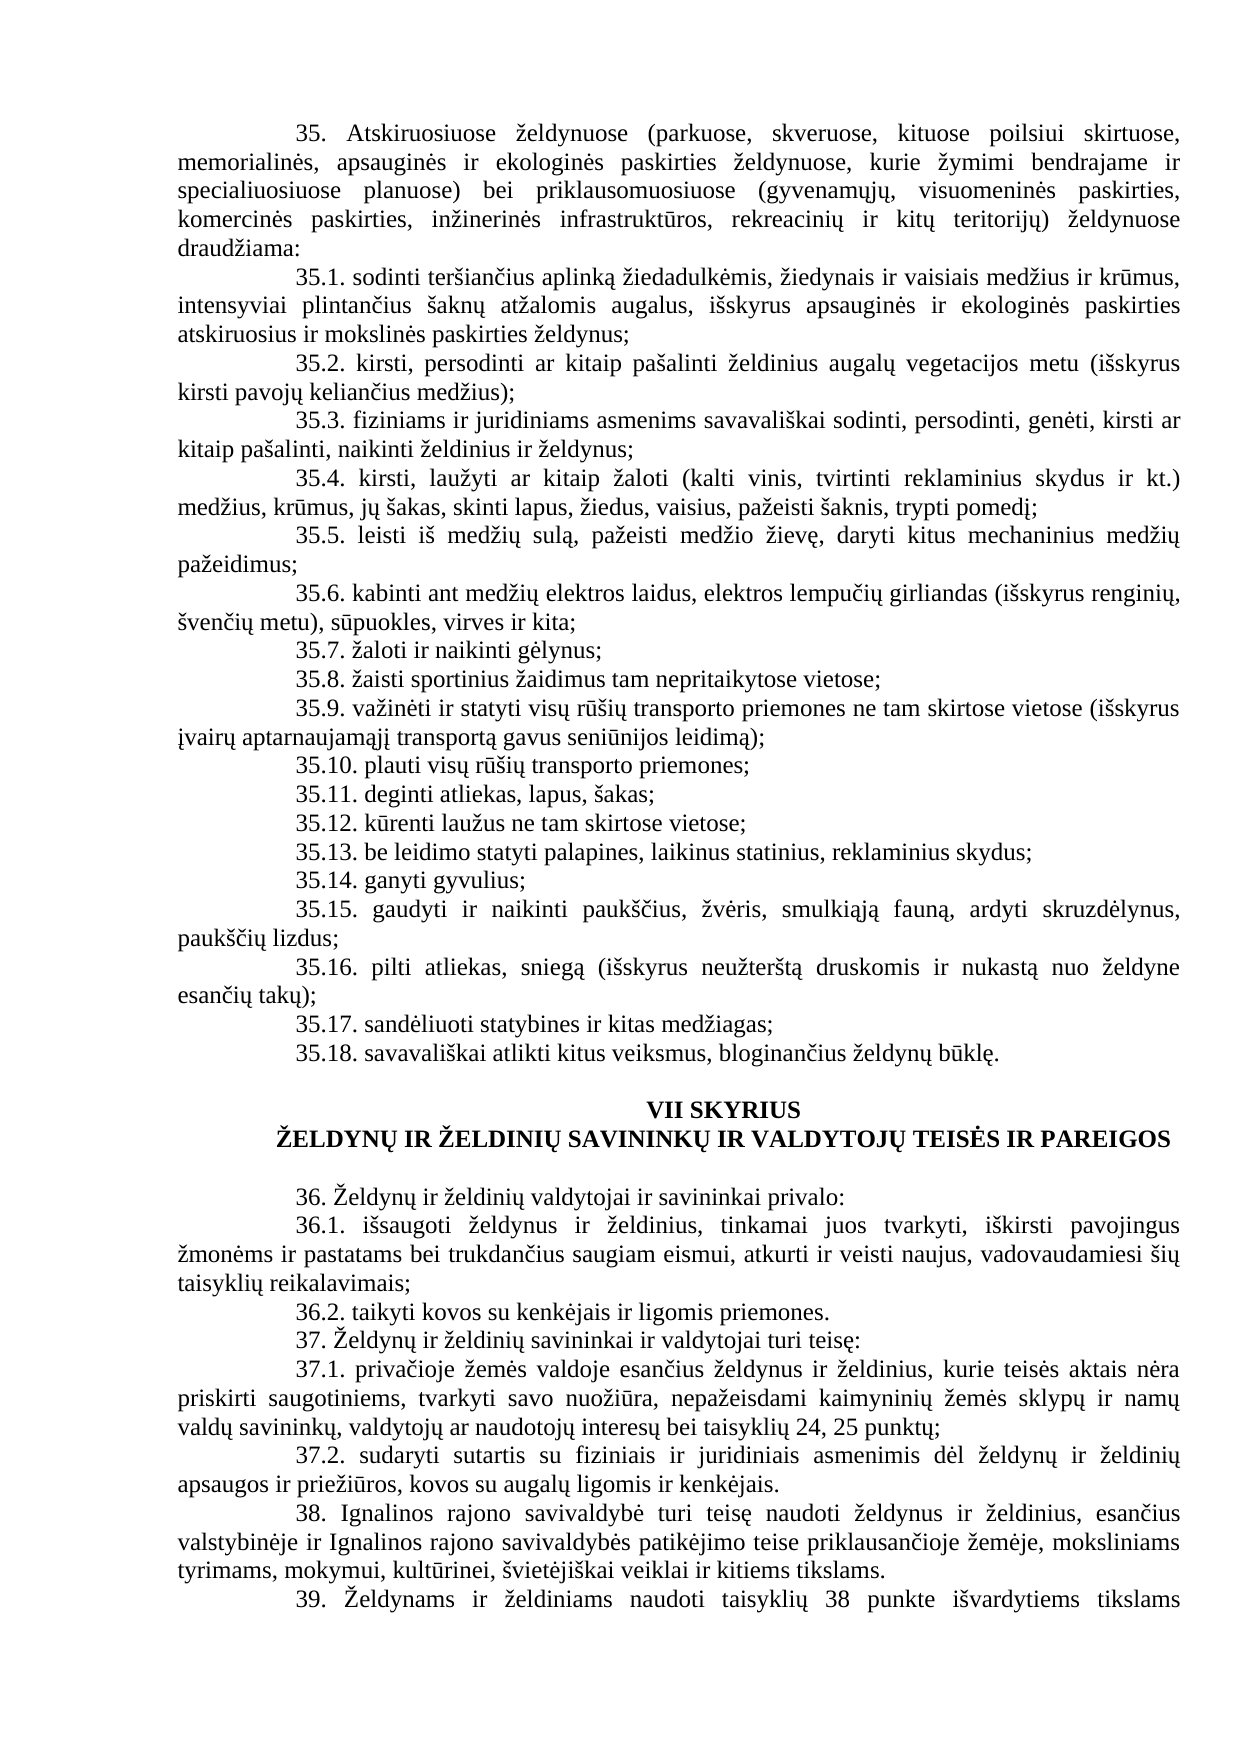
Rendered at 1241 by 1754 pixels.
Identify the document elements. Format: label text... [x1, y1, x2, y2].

text ŽELDYNŲ IR ŽELDINIŲ SAVININKŲ IR VALDYTOJŲ TEISĖS IR PAREIGOS [177, 1124, 1181, 1153]
text VII SKYRIUS [177, 1096, 1181, 1124]
text 35.5. leisti iš medžių sulą, pažeisti medžio žievę, daryti kitus mechaninius medžių pažeidimus; [177, 521, 1181, 578]
text 37.1. privačioje žemės valdoje esančius želdynus ir želdinius, kurie teisės aktais nėra priskirti saugotiniems, tvarkyti savo nuožiūra, nepažeisdami kaimyninių žemės sklypų ir namų valdų savininkų, valdytojų ar naudotojų interesų bei taisyklių 24, 25 punktų; [177, 1354, 1181, 1441]
text 37.2. sudaryti sutartis su fiziniais ir juridiniais asmenimis dėl želdynų ir želdinių apsaugos ir priežiūros, kovos su augalų ligomis ir kenkėjais. [177, 1441, 1181, 1498]
text 35.2. kirsti, persodinti ar kitaip pašalinti želdinius augalų vegetacijos metu (išskyrus kirsti pavojų keliančius medžius); [177, 348, 1181, 406]
text 35.17. sandėliuoti statybines ir kitas medžiagas; [177, 1009, 1181, 1038]
text 38. Ignalinos rajono savivaldybė turi teisę naudoti želdynus ir želdinius, esančius valstybinėje ir Ignalinos rajono savivaldybės patikėjimo teise priklausančioje žemėje, moksliniams tyrimams, mokymui, kultūrinei, švietėjiškai veiklai ir kitiems tikslams. [177, 1498, 1181, 1584]
text 35.18. savavališkai atlikti kitus veiksmus, bloginančius želdynų būklę. [177, 1038, 1181, 1067]
text 35. Atskiruosiuose želdynuose (parkuose, skveruose, kituose poilsiui skirtuose, memorialinės, apsauginės ir ekologinės paskirties želdynuose, kurie žymimi bendrajame ir specialiuosiuose planuose) bei priklausomuosiuose (gyvenamųjų, visuomeninės paskirties, komercinės paskirties, inžinerinės infrastruktūros, rekreacinių ir kitų teritorijų) želdynuose draudžiama: [177, 118, 1181, 262]
text 37. Želdynų ir želdinių savininkai ir valdytojai turi teisę: [177, 1326, 1181, 1354]
text 35.6. kabinti ant medžių elektros laidus, elektros lempučių girliandas (išskyrus renginių, švenčių metu), sūpuokles, virves ir kita; [177, 578, 1181, 636]
text 35.15. gaudyti ir naikinti paukščius, žvėris, smulkiąją fauną, ardyti skruzdėlynus, paukščių lizdus; [177, 894, 1181, 952]
text 35.14. ganyti gyvulius; [177, 866, 1181, 894]
text 35.9. važinėti ir statyti visų rūšių transporto priemones ne tam skirtose vietose (išskyrus įvairų aptarnaujamąjį transportą gavus seniūnijos leidimą); [177, 693, 1181, 751]
text 35.11. deginti atliekas, lapus, šakas; [177, 779, 1181, 808]
text 35.4. kirsti, laužyti ar kitaip žaloti (kalti vinis, tvirtinti reklaminius skydus ir kt.) medžius, krūmus, jų šakas, skinti lapus, žiedus, vaisius, pažeisti šaknis, trypti pomedį; [177, 463, 1181, 521]
text 36. Želdynų ir želdinių valdytojai ir savininkai privalo: [177, 1182, 1181, 1211]
text 35.16. pilti atliekas, sniegą (išskyrus neužterštą druskomis ir nukastą nuo želdyne esančių takų); [177, 952, 1181, 1009]
text 39. Želdynams ir želdiniams naudoti taisyklių 38 punkte išvardytiems tikslams [177, 1584, 1181, 1613]
text 35.12. kūrenti laužus ne tam skirtose vietose; [177, 808, 1181, 837]
text 35.3. fiziniams ir juridiniams asmenims savavališkai sodinti, persodinti, genėti, kirsti ar kitaip pašalinti, naikinti želdinius ir želdynus; [177, 406, 1181, 463]
text 35.13. be leidimo statyti palapines, laikinus statinius, reklaminius skydus; [177, 837, 1181, 866]
text 35.10. plauti visų rūšių transporto priemones; [177, 751, 1181, 779]
text 35.8. žaisti sportinius žaidimus tam nepritaikytose vietose; [177, 664, 1181, 693]
text 35.7. žaloti ir naikinti gėlynus; [177, 636, 1181, 664]
text 35.1. sodinti teršiančius aplinką žiedadulkėmis, žiedynais ir vaisiais medžius ir krūmus, intensyviai plintančius šaknų atžalomis augalus, išskyrus apsauginės ir ekologinės paskirties atskiruosius ir mokslinės paskirties želdynus; [177, 262, 1181, 348]
text 36.1. išsaugoti želdynus ir želdinius, tinkamai juos tvarkyti, iškirsti pavojingus žmonėms ir pastatams bei trukdančius saugiam eismui, atkurti ir veisti naujus, vadovaudamiesi šių taisyklių reikalavimais; [177, 1211, 1181, 1297]
text 36.2. taikyti kovos su kenkėjais ir ligomis priemones. [177, 1297, 1181, 1326]
